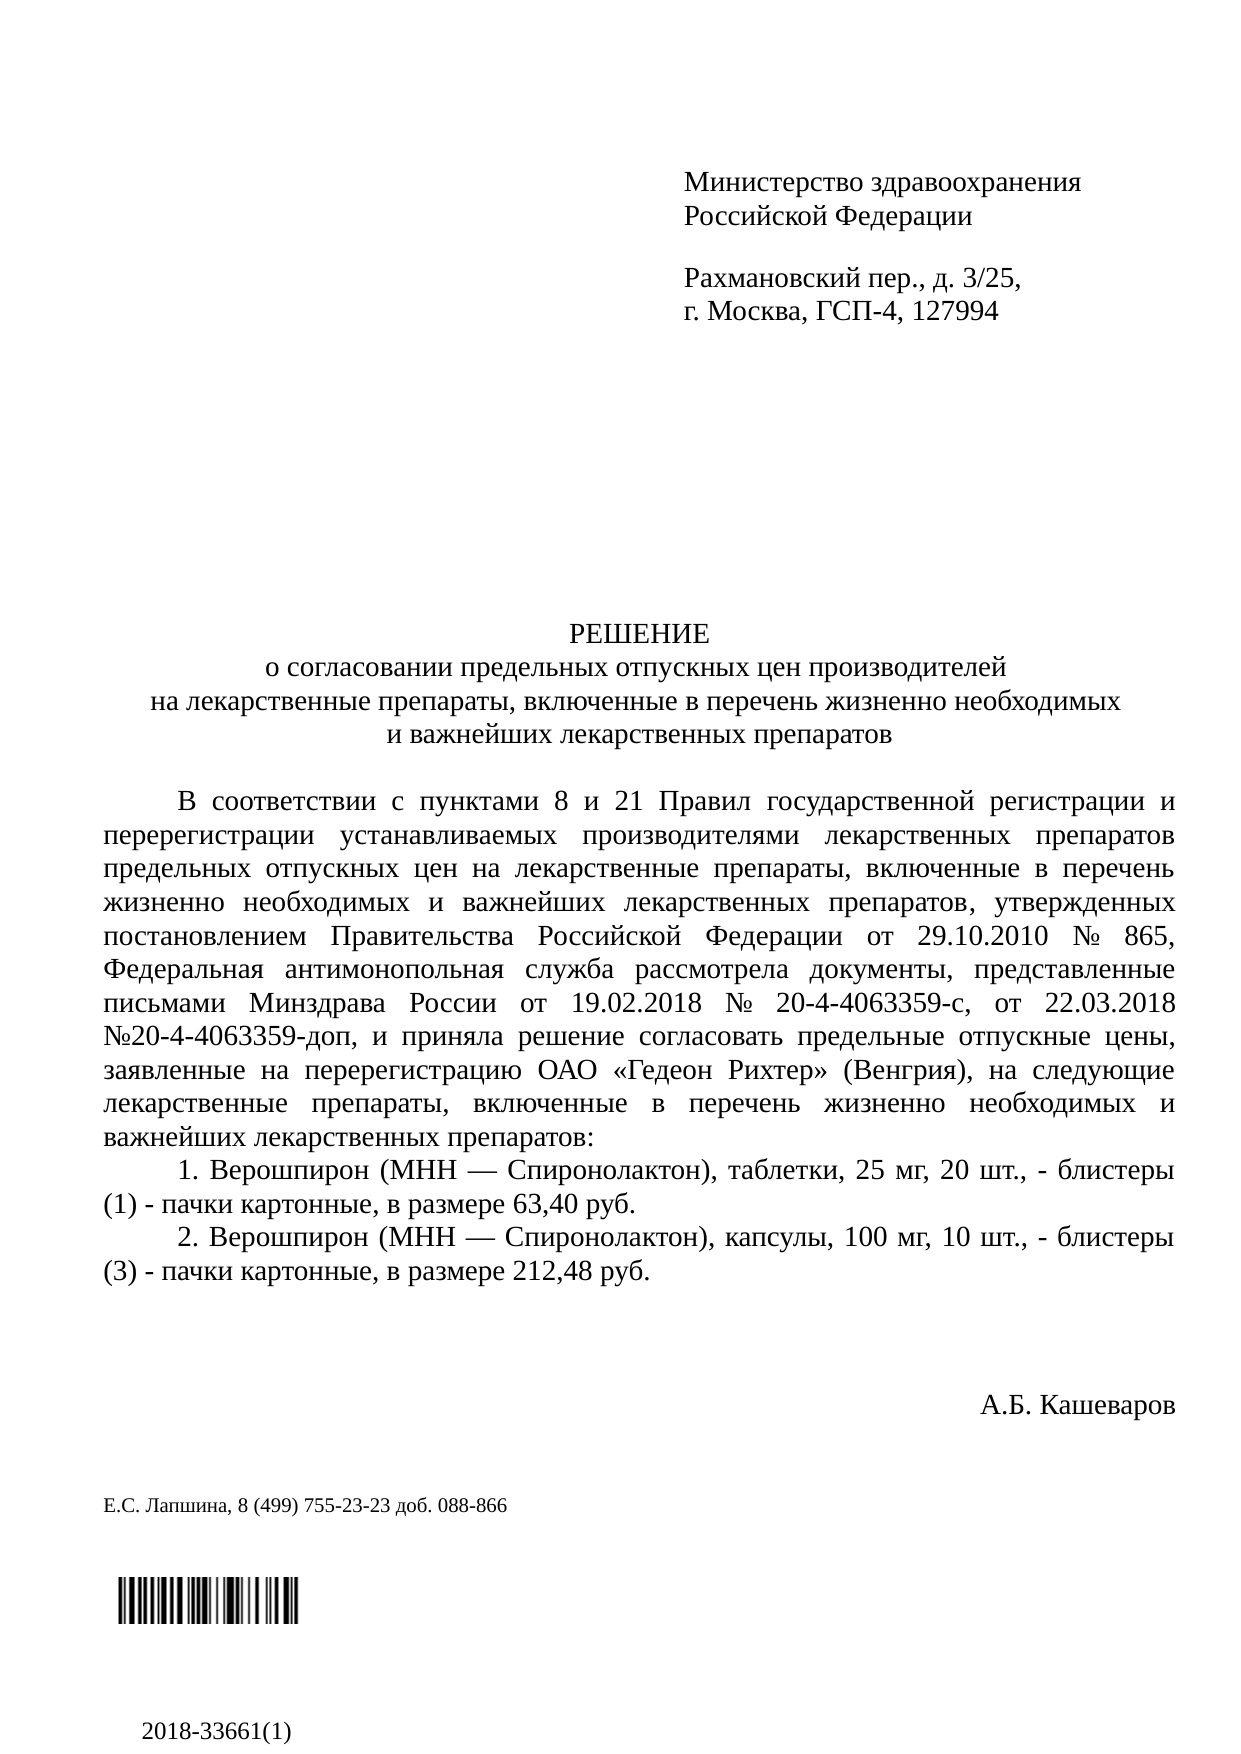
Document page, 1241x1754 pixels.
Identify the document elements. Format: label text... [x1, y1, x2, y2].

text Е.С. Лапшина, 8 (499) 755-23-23 доб. 088-866 [103, 1493, 1176, 1517]
text А.Б. Кашеваров [103, 1387, 1176, 1421]
text РЕШЕНИЕ [103, 616, 1176, 649]
text В соответствии с пунктами 8 и 21 Правил государственной регистрации и перерегистрации устанавливаемых производителями лекарственных препаратов предельных отпускных цен на лекарственные препараты, включенные в перечень жизненно необходимых и важнейших лекарственных препаратов, утвержденных постановлением Правительства Российской Федерации от 29.10.2010 № 865, Федеральная антимонопольная служба рассмотрела документы, представленные письмами Минздрава России от 19.02.2018 № 20-4-4063359-с, от 22.03.2018 №20-4-4063359-доп, и приняла решение согласовать предельные отпускные цены, заявленные на перерегистрацию ОАО «Гедеон Рихтер» (Венгрия), на следующие лекарственные препараты, включенные в перечень жизненно необходимых и важнейших лекарственных препаратов: [103, 783, 1176, 1152]
text Министерство здравоохранения [684, 164, 1176, 198]
picture [103, 1577, 316, 1624]
text Российской Федерации [684, 198, 1176, 231]
text и важнейших лекарственных препаратов [103, 716, 1176, 750]
text о согласовании предельных отпускных цен производителей [103, 649, 1176, 683]
text 1. Верошпирон (МНН — Спиронолактон), таблетки, 25 мг, 20 шт., - блистеры (1) - пачки картонные, в размере 63,40 руб. [103, 1152, 1176, 1219]
text на лекарственные препараты, включенные в перечень жизненно необходимых [103, 683, 1176, 716]
text 2. Верошпирон (МНН — Спиронолактон), капсулы, 100 мг, 10 шт., - блистеры (3) - пачки картонные, в размере 212,48 руб. [103, 1219, 1176, 1287]
text г. Москва, ГСП-4, 127994 [684, 293, 1176, 327]
text Рахмановский пер., д. 3/25, [684, 260, 1176, 293]
